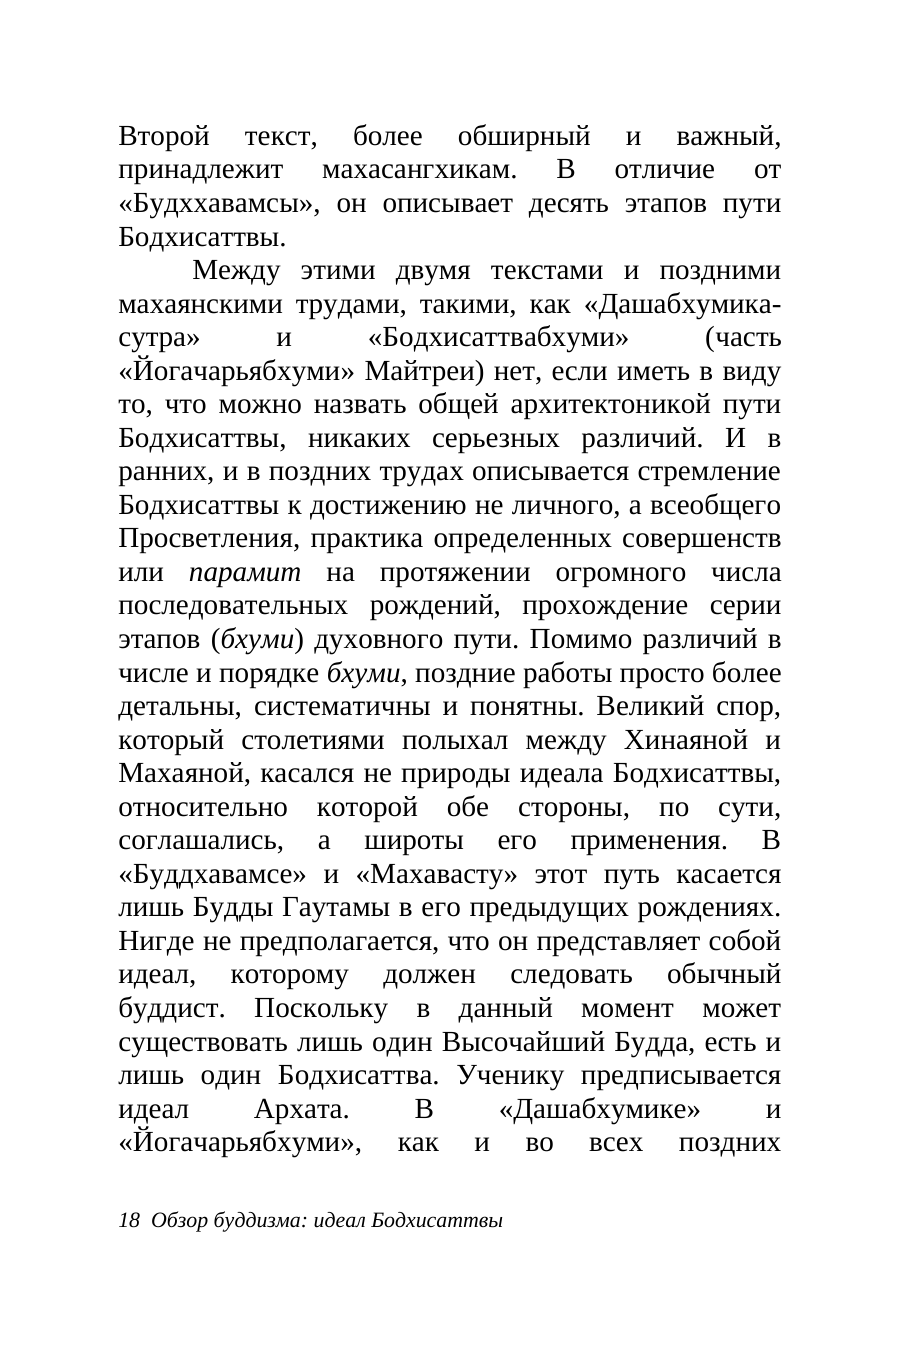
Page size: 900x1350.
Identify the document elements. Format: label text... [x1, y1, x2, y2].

text Второй текст, более обширный и важный, принадлежит махасангхикам. В отличие от «Будххавамсы», он описывает десять этапов пути Бодхисаттвы. [118, 118, 782, 252]
text Между этими двумя текстами и поздними махаянскими трудами, такими, как «Дашабхумика-сутра» и «Бодхисаттвабхуми» (часть «Йогачарьябхуми» Майтреи) нет, если иметь в виду то, что можно назвать общей архитектоникой пути Бодхисаттвы, никаких серьезных различий. И в ранних, и в поздних трудах описывается стремление Бодхисаттвы к достижению не личного, а всеобщего Просветления, практика определенных совершенств или парамит на протяжении огромного числа последовательных рождений, прохождение серии этапов (бхуми) духовного пути. Помимо различий в числе и порядке бхуми, поздние работы просто более детальны, систематичны и понятны. Великий спор, который столетиями полыхал между Хинаяной и Махаяной, касался не природы идеала Бодхисаттвы, относительно которой обе стороны, по сути, соглашались, а широты его применения. В «Буддхавамсе» и «Махавасту» этот путь касается лишь Будды Гаутамы в его предыдущих рождениях. Нигде не предполагается, что он представляет собой идеал, которому должен следовать обычный буддист. Поскольку в данный момент может существовать лишь один Высочайший Будда, есть и лишь один Бодхисаттва. Ученику предписывается идеал Архата. В «Дашабхумике» и «Йогачарьябхуми», как и во всех поздних [118, 252, 782, 1158]
